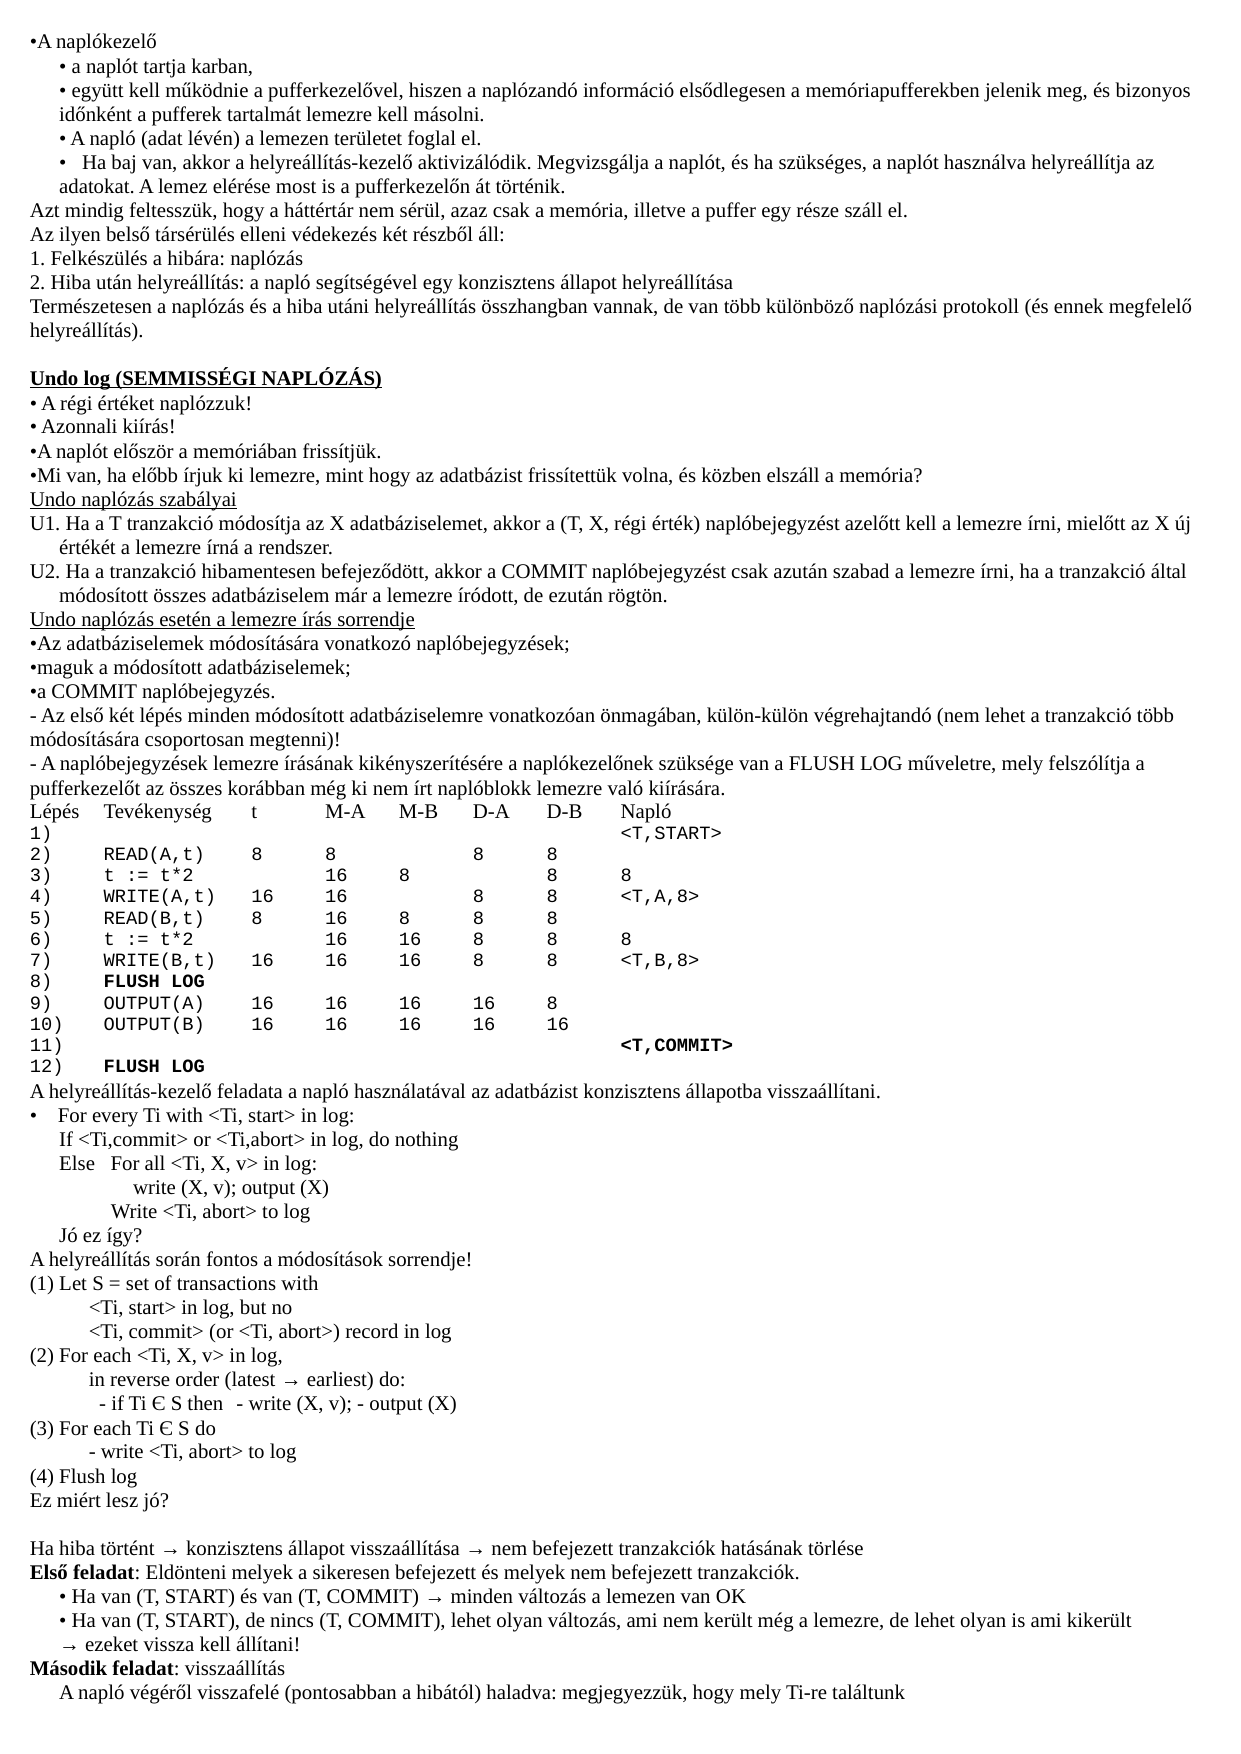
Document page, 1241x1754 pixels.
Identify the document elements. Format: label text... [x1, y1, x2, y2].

text (1) Let S = set of transactions with <Ti, start> in log, but no <Ti, commit> (or <Ti, abort>) record in log [29, 1271, 1211, 1343]
text •Mi van, ha előbb írjuk ki lemezre, mint hogy az adatbázist frissítettük volna, és közben elszáll a memória? [29, 463, 1211, 487]
text A helyreállítás-kezelő feladata a napló használatával az adatbázist konzisztens állapotba visszaállítani. [29, 1078, 1211, 1103]
text •A naplókezelő • a naplót tartja karban, • együtt kell működnie a pufferkezelővel, hiszen a naplózandó információ elsődlegesen a memóriapufferekben jelenik meg, és bizonyos időnként a pufferek tartalmát lemezre kell másolni. • A napló (adat lévén) a lemezen területet foglal el. • Ha baj van, akkor a helyreállítás-kezelő aktivizálódik. Megvizsgálja a naplót, és ha szükséges, a naplót használva helyreállítja az adatokat. A lemez elérése most is a pufferkezelőn át történik. [29, 29, 1211, 198]
text (3) For each Ti Є S do - write <Ti, abort> to log [29, 1415, 1211, 1463]
text U2. Ha a tranzakció hibamentesen befejeződött, akkor a COMMIT naplóbejegyzést csak azután szabad a lemezre írni, ha a tranzakció által módosított összes adatbáziselem már a lemezre íródott, de ezután rögtön. [29, 559, 1211, 607]
text •a COMMIT naplóbejegyzés. [29, 679, 1211, 703]
text Azt mindig feltesszük, hogy a háttértár nem sérül, azaz csak a memória, illetve a puffer egy része száll el. Az ilyen belső társérülés elleni védekezés két részből áll: 1. Felkészülés a hibára: naplózás 2. Hiba után helyreállítás: a napló segítségével egy konzisztens állapot helyreállítása Természetesen a naplózás és a hiba utáni helyreállítás összhangban vannak, de van több különböző naplózási protokoll (és ennek megfelelő helyreállítás). [29, 198, 1211, 342]
text Ha hiba történt → konzisztens állapot visszaállítása → nem befejezett tranzakciók hatásának törlése [29, 1536, 1211, 1560]
text • For every Ti with <Ti, start> in log: If <Ti,commit> or <Ti,abort> in log, do nothing Else For all <Ti, X, v> in log: write (X, v); output (X) Write <Ti, abort> to log Jó ez így? [29, 1103, 1211, 1247]
text A helyreállítás során fontos a módosítások sorrendje! [29, 1247, 1211, 1271]
text Ez miért lesz jó? [29, 1488, 1211, 1512]
text •A naplót először a memóriában frissítjük. [29, 438, 1211, 463]
text (4) Flush log [29, 1463, 1211, 1488]
text Második feladat: visszaállítás A napló végéről visszafelé (pontosabban a hibától) haladva: megjegyezzük, hogy mely Ti-re találtunk [29, 1656, 1211, 1704]
text •maguk a módosított adatbáziselemek; [29, 655, 1211, 679]
text (2) For each <Ti, X, v> in log, in reverse order (latest → earliest) do: - if Ti Є S then - write (X, v); - output (X) [29, 1343, 1211, 1415]
text Lépés Tevékenység t M-A M-B D-A D-B Napló 1) <T,START> 2) READ(A,t) 8 8 8 8 3) t := t*2 16 8 8 8 4) WRITE(A,t) 16 16 8 8 <T,A,8> 5) READ(B,t) 8 16 8 8 8 6) t := t*2 16 16 8 8 8 7) WRITE(B,t) 16 16 16 8 8 <T,B,8> 8) FLUSH LOG 9) OUTPUT(A) 16 16 16 16 8 10) OUTPUT(B) 16 16 16 16 16 11) <T,COMMIT> 12) FLUSH LOG [29, 799, 1211, 1078]
text - Az első két lépés minden módosított adatbáziselemre vonatkozóan önmagában, külön-külön végrehajtandó (nem lehet a tranzakció több módosítására csoportosan megtenni)! - A naplóbejegyzések lemezre írásának kikényszerítésére a naplókezelőnek szüksége van a FLUSH LOG műveletre, mely felszólítja a pufferkezelőt az összes korábban még ki nem írt naplóblokk lemezre való kiírására. [29, 703, 1211, 799]
text Undo naplózás szabályai [29, 487, 1211, 511]
text • Azonnali kiírás! [29, 414, 1211, 438]
text Első feladat: Eldönteni melyek a sikeresen befejezett és melyek nem befejezett tranzakciók. • Ha van (T, START) és van (T, COMMIT) → minden változás a lemezen van OK • Ha van (T, START), de nincs (T, COMMIT), lehet olyan változás, ami nem került még a lemezre, de lehet olyan is ami kikerült → ezeket vissza kell állítani! [29, 1560, 1211, 1656]
text • A régi értéket naplózzuk! [29, 390, 1211, 414]
text Undo naplózás esetén a lemezre írás sorrendje [29, 607, 1211, 631]
text Undo log (SEMMISSÉGI NAPLÓZÁS) [29, 366, 1211, 390]
text •Az adatbáziselemek módosítására vonatkozó naplóbejegyzések; [29, 631, 1211, 655]
text U1. Ha a T tranzakció módosítja az X adatbáziselemet, akkor a (T, X, régi érték) naplóbejegyzést azelőtt kell a lemezre írni, mielőtt az X új értékét a lemezre írná a rendszer. [29, 511, 1211, 559]
